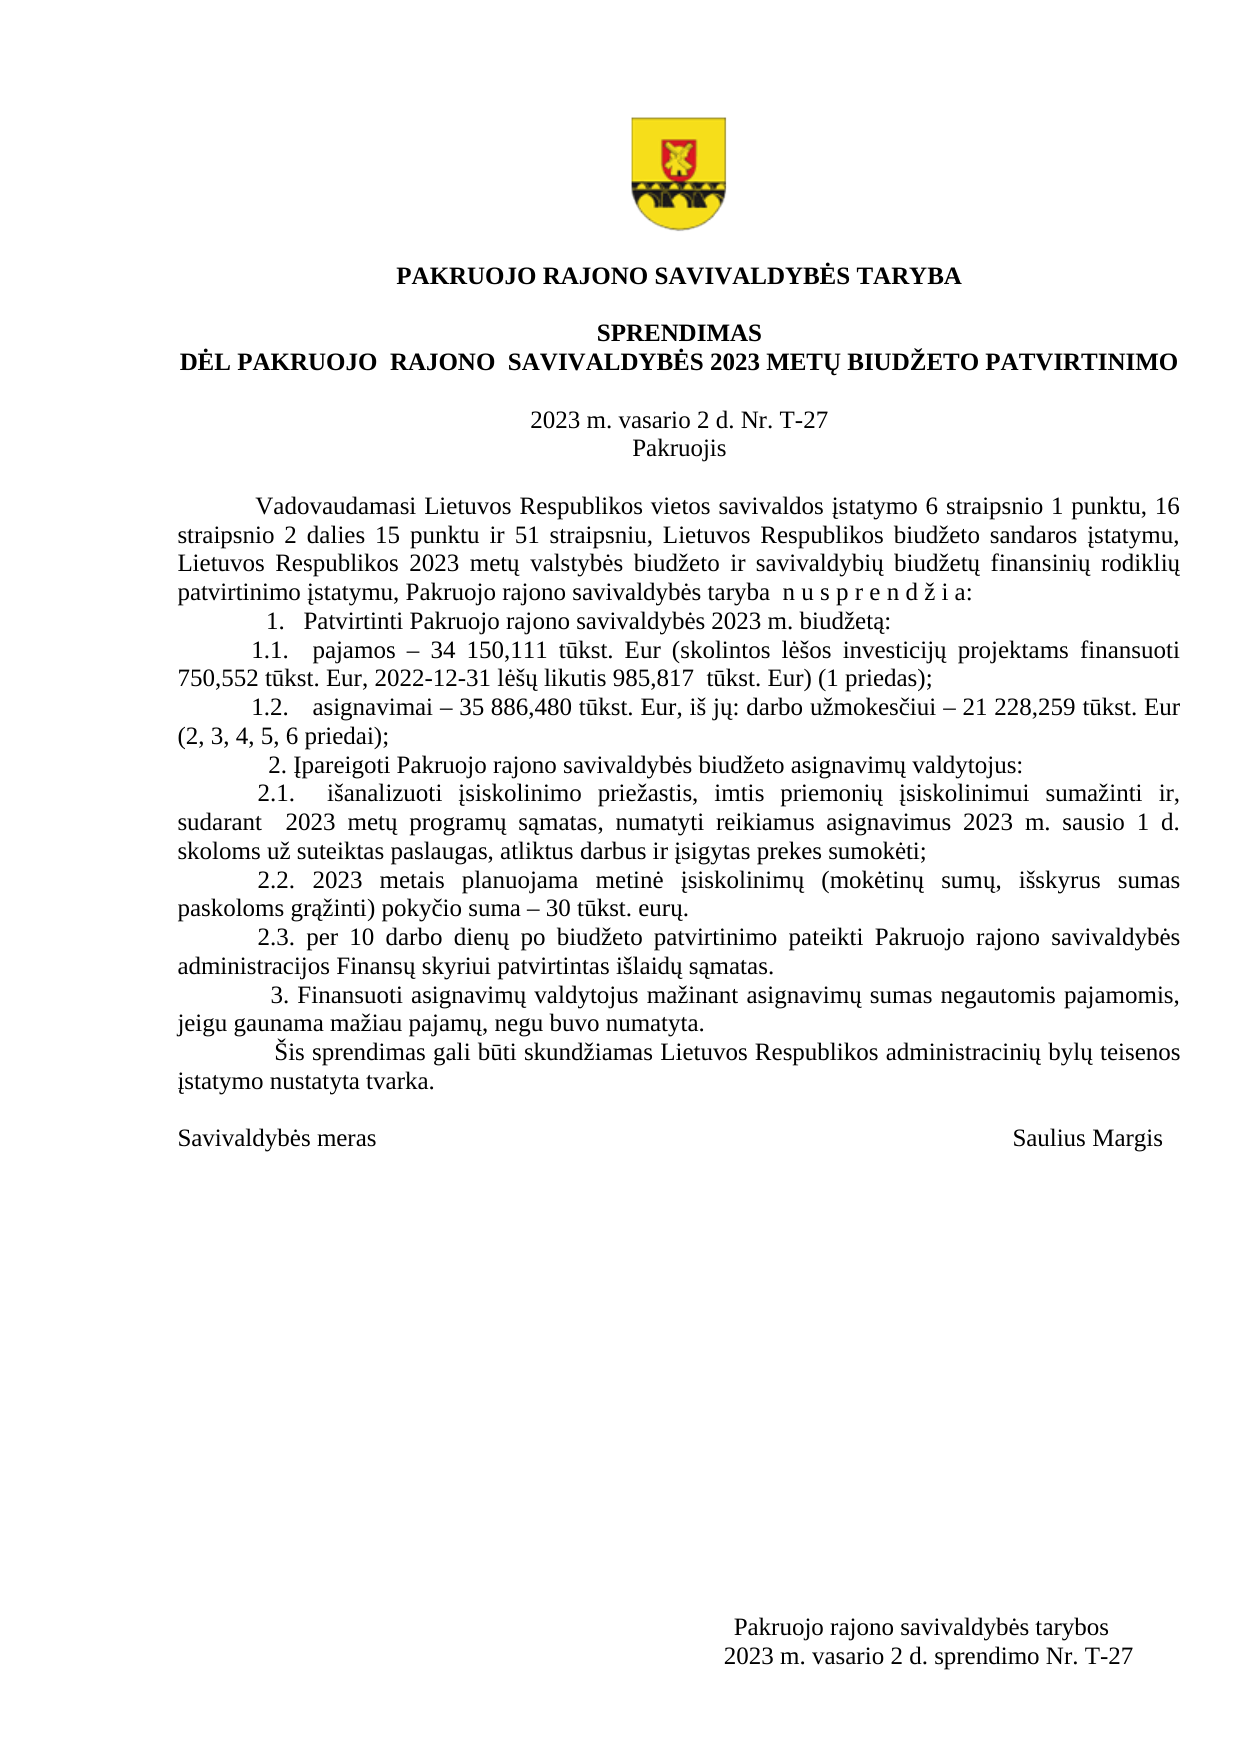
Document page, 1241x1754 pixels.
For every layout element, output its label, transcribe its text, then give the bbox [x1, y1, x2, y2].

text SPRENDIMAS [177, 318, 1181, 347]
text Vadovaudamasi Lietuvos Respublikos vietos savivaldos įstatymo 6 straipsnio 1 punktu, 16 straipsnio 2 dalies 15 punktu ir 51 straipsniu, Lietuvos Respublikos biudžeto sandaros įstatymu, Lietuvos Respublikos 2023 metų valstybės biudžeto ir savivaldybių biudžetų finansinių rodiklių patvirtinimo įstatymu, Pakruojo rajono savivaldybės taryba n u s p r e n d ž i a: [177, 491, 1181, 606]
text 2.3. per 10 darbo dienų po biudžeto patvirtinimo pateikti Pakruojo rajono savivaldybės administracijos Finansų skyriui patvirtintas išlaidų sąmatas. [177, 922, 1181, 980]
text 2.1. išanalizuoti įsiskolinimo priežastis, imtis priemonių įsiskolinimui sumažinti ir, sudarant 2023 metų programų sąmatas, numatyti reikiamus asignavimus 2023 m. sausio 1 d. skoloms už suteiktas paslaugas, atliktus darbus ir įsigytas prekes sumokėti; [177, 778, 1181, 865]
text 3. Finansuoti asignavimų valdytojus mažinant asignavimų sumas negautomis pajamomis, jeigu gaunama mažiau pajamų, negu buvo numatyta. [177, 980, 1181, 1037]
text 2. Įpareigoti Pakruojo rajono savivaldybės biudžeto asignavimų valdytojus: [177, 750, 1181, 778]
text 2023 m. vasario 2 d. sprendimo Nr. T-27 [582, 1641, 1181, 1670]
text 2023 m. vasario 2 d. Nr. T-27 [177, 405, 1181, 433]
text 1. Patvirtinti Pakruojo rajono savivaldybės 2023 m. biudžetą: [266, 606, 1181, 635]
text DĖL PAKRUOJO RAJONO SAVIVALDYBĖS 2023 METŲ BIUDŽETO PATVIRTINIMO [177, 347, 1181, 376]
text Pakruojis [177, 433, 1181, 462]
text Savivaldybės meras Saulius Margis [177, 1123, 1167, 1152]
text PAKRUOJO RAJONO SAVIVALDYBĖS TARYBA [177, 261, 1181, 290]
text 2.2. 2023 metais planuojama metinė įsiskolinimų (mokėtinų sumų, išskyrus sumas paskoloms grąžinti) pokyčio suma – 30 tūkst. eurų. [177, 865, 1181, 922]
text 1.2. asignavimai – 35 886,480 tūkst. Eur, iš jų: darbo užmokesčiui – 21 228,259 tūkst. Eur (2, 3, 4, 5, 6 priedai); [177, 692, 1181, 750]
text Šis sprendimas gali būti skundžiamas Lietuvos Respublikos administracinių bylų teisenos įstatymo nustatyta tvarka. [177, 1037, 1181, 1095]
text 1.1. pajamos – 34 150,111 tūkst. Eur (skolintos lėšos investicijų projektams finansuoti 750,552 tūkst. Eur, 2022-12-31 lėšų likutis 985,817 tūkst. Eur) (1 priedas); [177, 635, 1181, 692]
text Pakruojo rajono savivaldybės tarybos [177, 1612, 1181, 1641]
